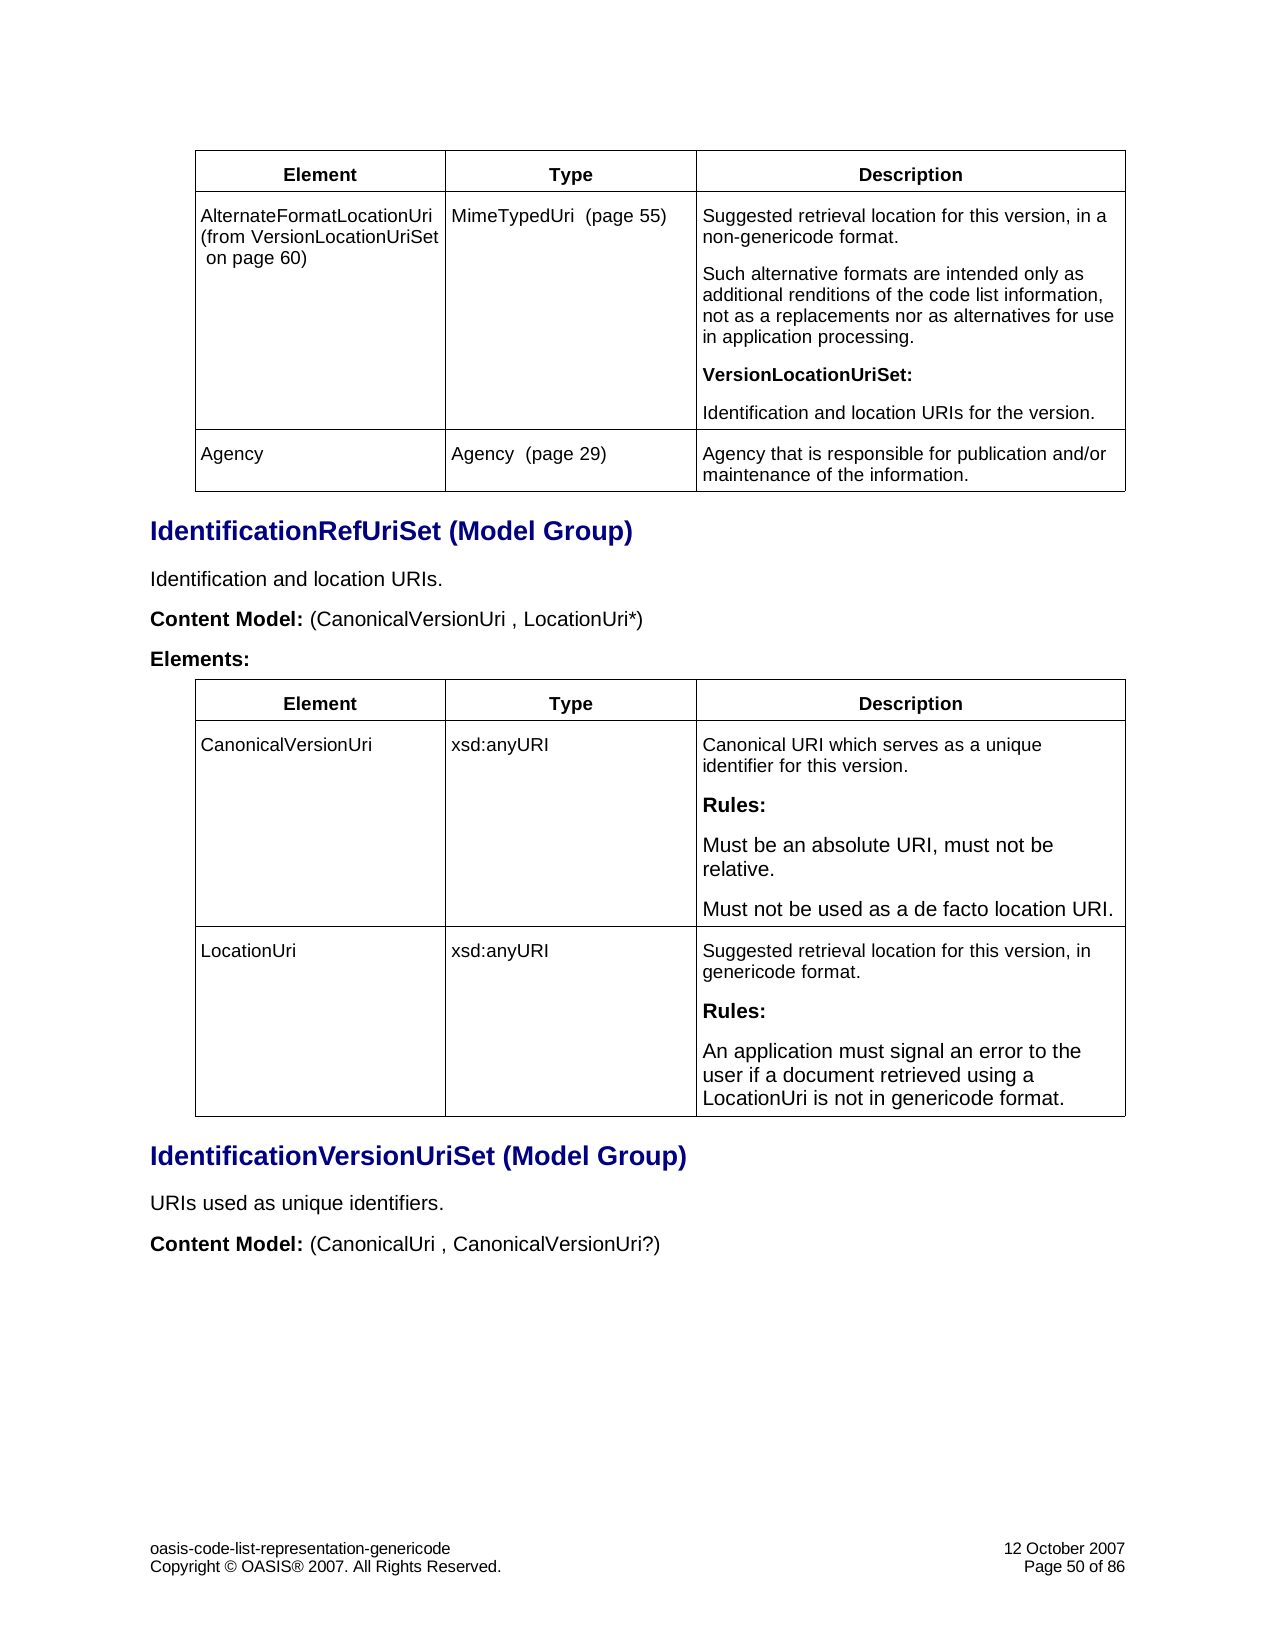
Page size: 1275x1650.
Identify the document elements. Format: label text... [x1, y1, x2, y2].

text URIs used as unique identifiers. [150, 1192, 1125, 1215]
table_cell LocationUri [196, 927, 445, 1116]
table_cell Agency that is responsible for publication and/or maintenance of the information. [697, 430, 1125, 491]
table_header Description [697, 151, 1125, 191]
table_cell MimeTypedUri (page ) [446, 192, 696, 429]
subtitle IdentificationRefUriSet (Model Group) [150, 516, 1125, 546]
subtitle IdentificationVersionUriSet (Model Group) [150, 1141, 1125, 1171]
table_cell Suggested retrieval location for this version, in genericode format. Rules: An application must signal an error to the user if a document retrieved using a LocationUri is not in genericode format. [697, 927, 1125, 1116]
table_header Element [196, 680, 445, 720]
table_cell AlternateFormatLocationUri (from VersionLocationUriSet on page ) [196, 192, 445, 429]
table_cell Agency (page ) [446, 430, 696, 491]
text Identification and location URIs. [150, 567, 1125, 591]
table_header Type [446, 680, 696, 720]
text Content Model: (CanonicalVersionUri , LocationUri*) [150, 607, 1125, 631]
table_header Type [446, 151, 696, 191]
text Content Model: (CanonicalUri , CanonicalVersionUri?) [150, 1232, 1125, 1256]
table_cell CanonicalVersionUri [196, 721, 445, 926]
table_cell xsd:anyURI [446, 927, 696, 1116]
table_header Element [196, 151, 445, 191]
table_cell Suggested retrieval location for this version, in a non-genericode format. Such alternative formats are intended only as additional renditions of the code list information, not as a replacements nor as alternatives for use in application processing. VersionLocationUriSet: Identification and location URIs for the version. [697, 192, 1125, 429]
table_cell Canonical URI which serves as a unique identifier for this version. Rules: Must be an absolute URI, must not be relative. Must not be used as a de facto location URI. [697, 721, 1125, 926]
table_cell Agency [196, 430, 445, 491]
title Elements: [150, 647, 1125, 671]
table_cell xsd:anyURI [446, 721, 696, 926]
table_header Description [697, 680, 1125, 720]
